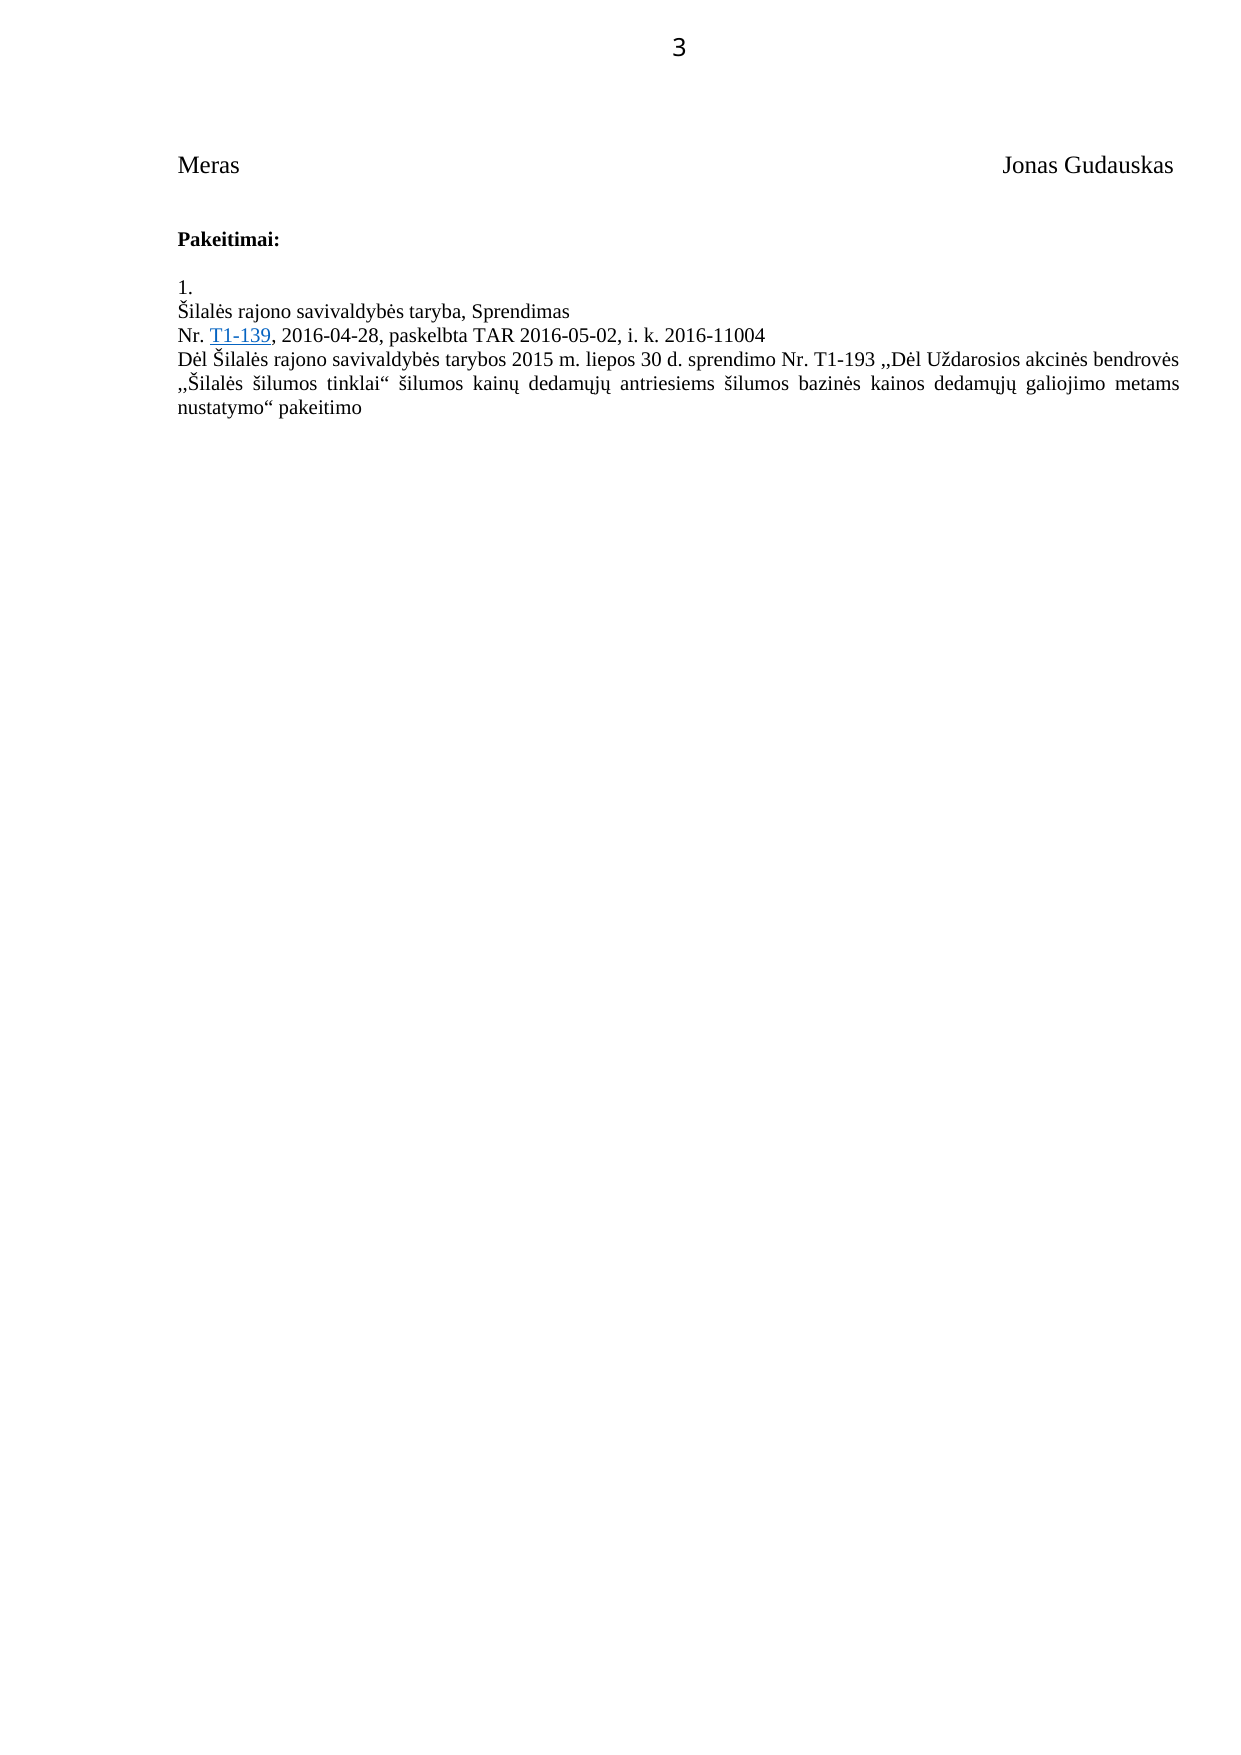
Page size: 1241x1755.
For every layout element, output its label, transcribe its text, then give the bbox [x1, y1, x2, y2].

text Pakeitimai: [177, 227, 1181, 251]
text Šilalės rajono savivaldybės taryba, Sprendimas [177, 299, 1181, 323]
text 1. [177, 275, 1181, 299]
text Meras Jonas Gudauskas [177, 150, 1181, 179]
text Nr. T1-139, 2016-04-28, paskelbta TAR 2016-05-02, i. k. 2016-11004 [177, 323, 1181, 347]
text Dėl Šilalės rajono savivaldybės tarybos 2015 m. liepos 30 d. sprendimo Nr. T1-193 ,,Dėl Uždarosios akcinės bendrovės ,,Šilalės šilumos tinklai“ šilumos kainų dedamųjų antriesiems šilumos bazinės kainos dedamųjų galiojimo metams nustatymo“ pakeitimo [177, 347, 1181, 419]
